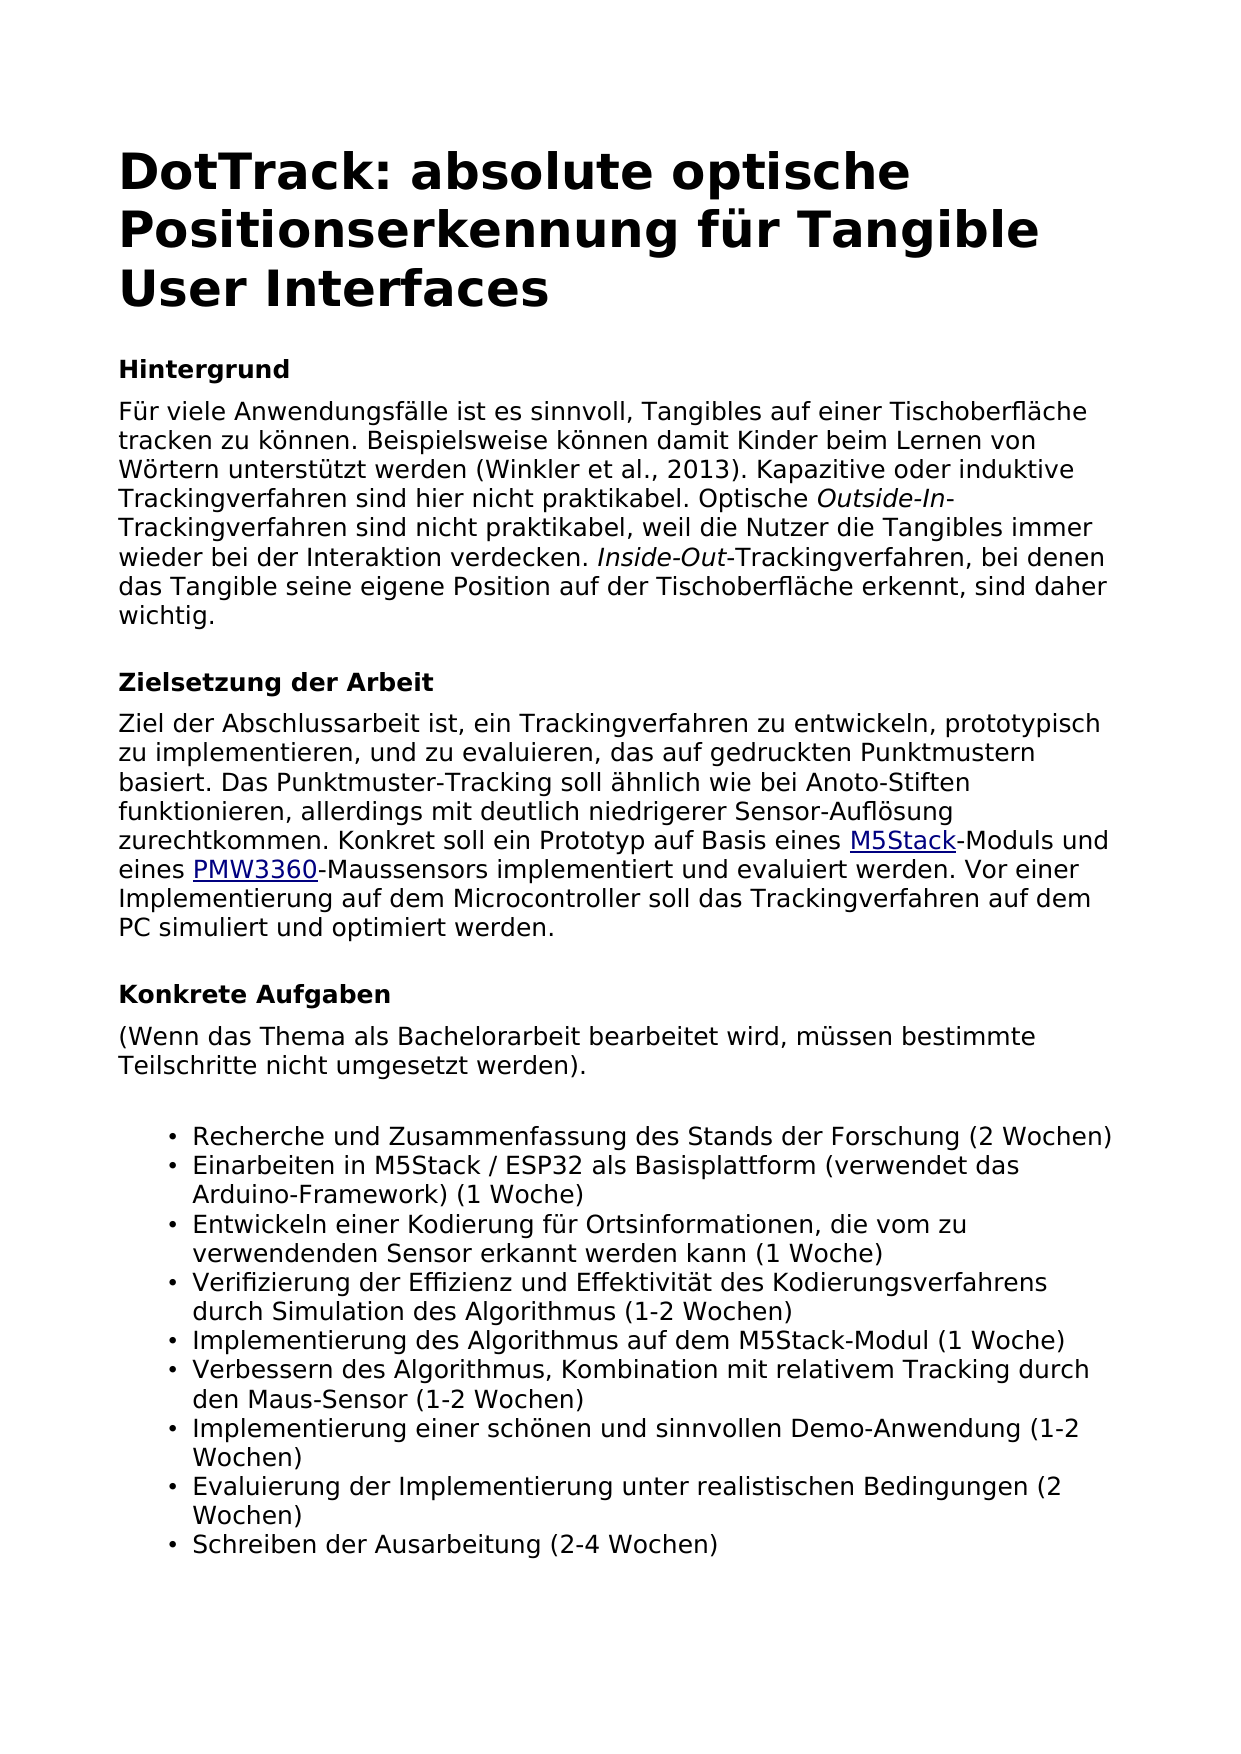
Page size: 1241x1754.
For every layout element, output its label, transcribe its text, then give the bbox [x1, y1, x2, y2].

list Verbessern des Algorithmus, Kombination mit relativem Tracking durch den Maus-Sensor (1-2 Wochen) [177, 1356, 1122, 1414]
text (Wenn das Thema als Bachelorarbeit bearbeitet wird, müssen bestimmte Teilschritte nicht umgesetzt werden). [118, 1022, 1122, 1080]
list Verifizierung der Effizienz und Effektivität des Kodierungsverfahrens durch Simulation des Algorithmus (1-2 Wochen) [177, 1268, 1122, 1326]
list Implementierung einer schönen und sinnvollen Demo-Anwendung (1-2 Wochen) [177, 1414, 1122, 1472]
list Einarbeiten in M5Stack / ESP32 als Basisplattform (verwendet das Arduino-Framework) (1 Woche) [177, 1151, 1122, 1210]
text Ziel der Abschlussarbeit ist, ein Trackingverfahren zu entwickeln, prototypisch zu implementieren, und zu evaluieren, das auf gedruckten Punktmustern basiert. Das Punktmuster-Tracking soll ähnlich wie bei Anoto-Stiften funktionieren, allerdings mit deutlich niedrigerer Sensor-Auflösung zurechtkommen. Konkret soll ein Prototyp auf Basis eines M5Stack-Moduls und eines PMW3360-Maussensors implementiert und evaluiert werden. Vor einer Implementierung auf dem Microcontroller soll das Trackingverfahren auf dem PC simuliert und optimiert werden. [118, 709, 1122, 943]
list Schreiben der Ausarbeitung (2-4 Wochen) [177, 1531, 1122, 1560]
list Implementierung des Algorithmus auf dem M5Stack-Modul (1 Woche) [177, 1326, 1122, 1356]
list Evaluierung der Implementierung unter realistischen Bedingungen (2 Wochen) [177, 1472, 1122, 1531]
text Für viele Anwendungsfälle ist es sinnvoll, Tangibles auf einer Tischoberfläche tracken zu können. Beispielsweise können damit Kinder beim Lernen von Wörtern unterstützt werden (Winkler et al., 2013). Kapazitive oder induktive Trackingverfahren sind hier nicht praktikabel. Optische Outside-In-Trackingverfahren sind nicht praktikabel, weil die Nutzer die Tangibles immer wieder bei der Interaktion verdecken. Inside-Out-Trackingverfahren, bei denen das Tangible seine eigene Position auf der Tischoberfläche erkennt, sind daher wichtig. [118, 397, 1122, 630]
subtitle Hintergrund [118, 355, 1122, 384]
subtitle Zielsetzung der Arbeit [118, 668, 1122, 697]
list Recherche und Zusammenfassung des Stands der Forschung (2 Wochen) [177, 1122, 1122, 1151]
subtitle Konkrete Aufgaben [118, 980, 1122, 1009]
list Entwickeln einer Kodierung für Ortsinformationen, die vom zu verwendenden Sensor erkannt werden kann (1 Woche) [177, 1210, 1122, 1268]
subtitle DotTrack: absolute optische Positionserkennung für Tangible User Interfaces [118, 143, 1122, 318]
